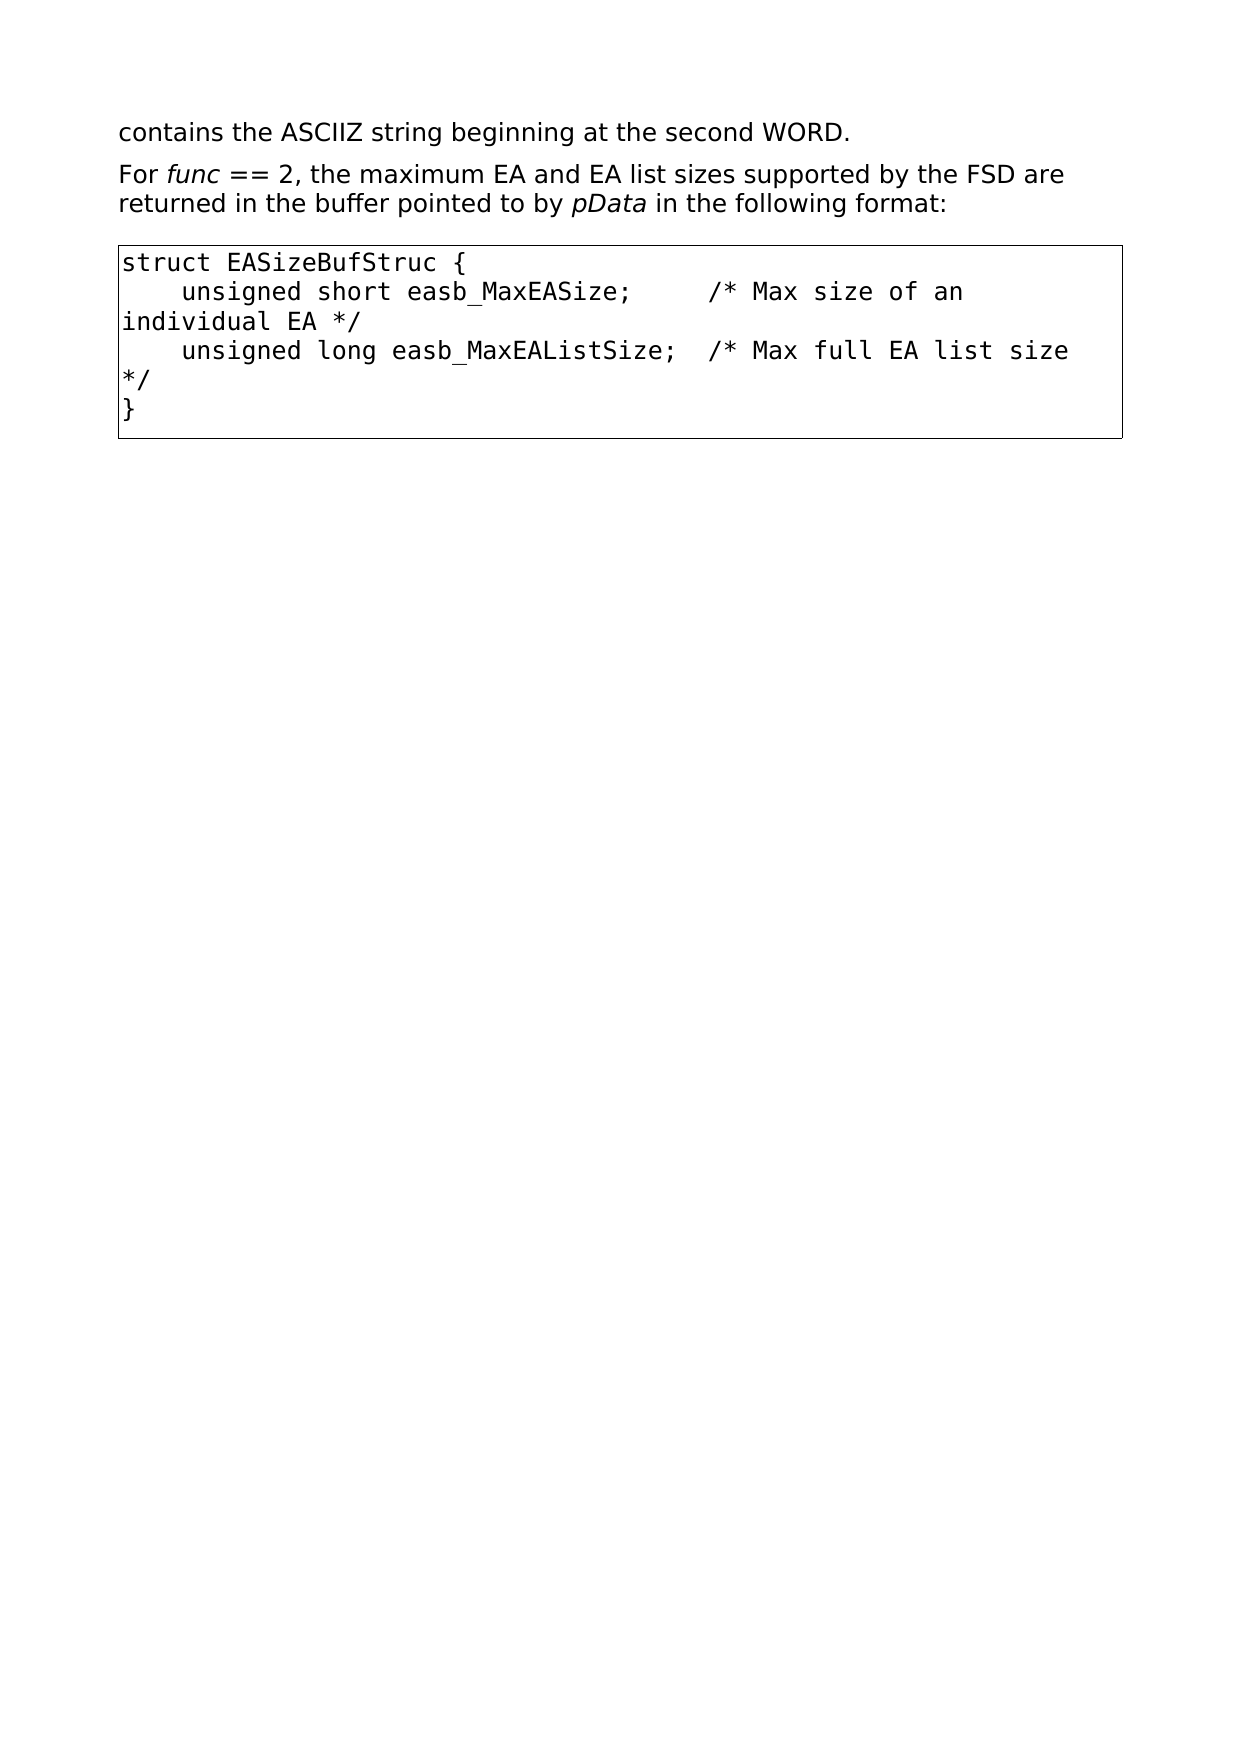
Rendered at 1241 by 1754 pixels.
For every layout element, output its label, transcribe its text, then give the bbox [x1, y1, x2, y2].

text For func == 2, the maximum EA and EA list sizes supported by the FSD are returned in the buffer pointed to by pData in the following format: [118, 160, 1122, 218]
table_header struct EASizeBufStruc { unsigned short easb_MaxEASize; /* Max size of an individual EA */ unsigned long easb_MaxEAListSize; /* Max full EA list size */ } [119, 246, 1122, 438]
text contains the ASCIIZ string beginning at the second WORD. [118, 118, 1122, 147]
